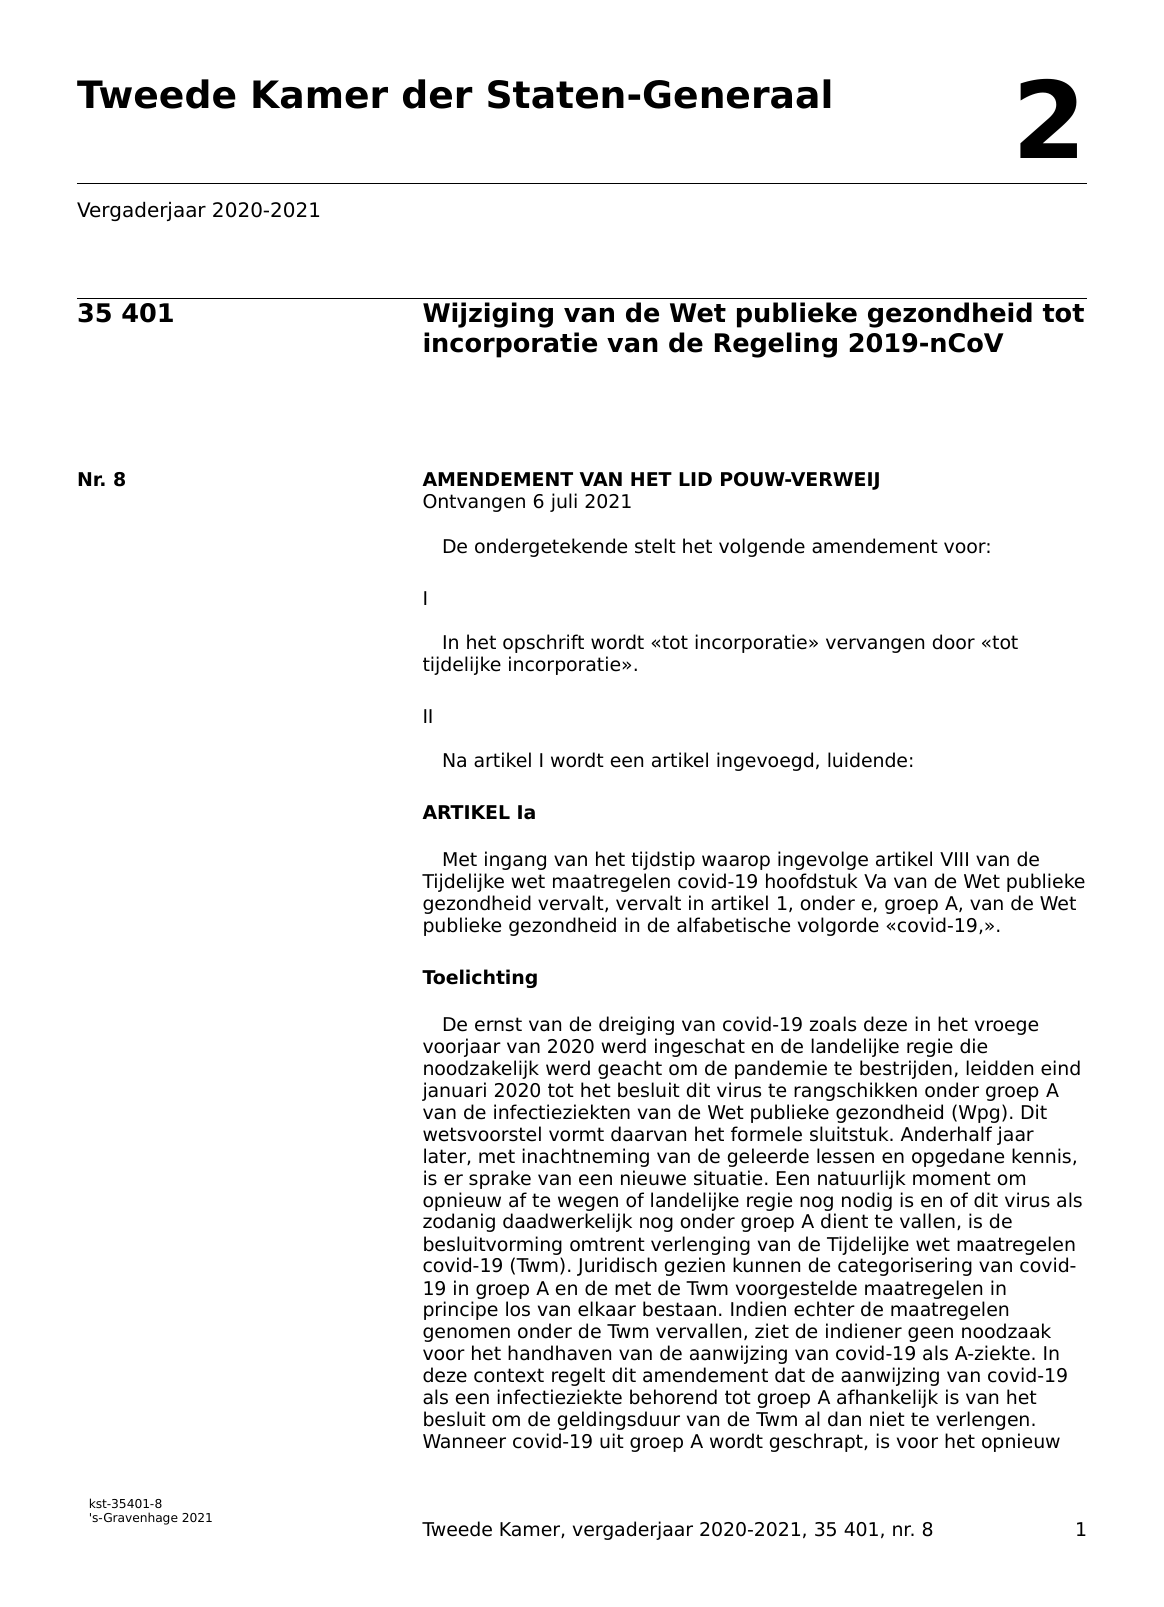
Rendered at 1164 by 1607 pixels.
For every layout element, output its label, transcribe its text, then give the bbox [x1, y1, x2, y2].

text De ondergetekende stelt het volgende amendement voor: [422, 536, 1087, 557]
subtitle Toelichting [422, 967, 1087, 989]
subtitle I [422, 587, 1087, 609]
subtitle 35 401 Wijziging van de Wet publieke gezondheid tot incorporatie van de Regeling 2019-nCoV [77, 299, 1087, 358]
subtitle ARTIKEL Ia [422, 802, 1087, 824]
text Ontvangen 6 juli 2021 [422, 491, 1087, 513]
table_cell Vergaderjaar 2020-2021 [77, 184, 1087, 298]
text In het opschrift wordt «tot incorporatie» vervangen door «tot tijdelijke incorporatie». [422, 632, 1087, 676]
text Met ingang van het tijdstip waarop ingevolge artikel VIII van de Tijdelijke wet maatregelen covid-19 hoofdstuk Va van de Wet publieke gezondheid vervalt, vervalt in artikel 1, onder e, groep A, van de Wet publieke gezondheid in de alfabetische volgorde «covid-19,». [422, 849, 1087, 937]
table_header 2 [886, 59, 1087, 183]
subtitle II [422, 706, 1087, 728]
text kst-35401-8 [88, 1497, 323, 1511]
text 's-Gravenhage 2021 [88, 1511, 323, 1525]
table_header Tweede Kamer der Staten-Generaal [77, 59, 886, 183]
text Na artikel I wordt een artikel ingevoegd, luidende: [422, 750, 1087, 772]
subtitle Nr. 8 AMENDEMENT VAN HET LID POUW-VERWEIJ [77, 469, 1087, 491]
text De ernst van de dreiging van covid-19 zoals deze in het vroege voorjaar van 2020 werd ingeschat en de landelijke regie die noodzakelijk werd geacht om de pandemie te bestrijden, leidden eind januari 2020 tot het besluit dit virus te rangschikken onder groep A van de infectieziekten van de Wet publieke gezondheid (Wpg). Dit wetsvoorstel vormt daarvan het formele sluitstuk. Anderhalf jaar later, met inachtneming van de geleerde lessen en opgedane kennis, is er sprake van een nieuwe situatie. Een natuurlijk moment om opnieuw af te wegen of landelijke regie nog nodig is en of dit virus als zodanig daadwerkelijk nog onder groep A dient te vallen, is de besluitvorming omtrent verlenging van de Tijdelijke wet maatregelen covid-19 (Twm). Juridisch gezien kunnen de categorisering van covid-19 in groep A en de met de Twm voorgestelde maatregelen in principe los van elkaar bestaan. Indien echter de maatregelen genomen onder de Twm vervallen, ziet de indiener geen noodzaak voor het handhaven van de aanwijzing van covid-19 als A-ziekte. In deze context regelt dit amendement dat de aanwijzing van covid-19 als een infectieziekte behorend tot groep A afhankelijk is van het besluit om de geldingsduur van de Twm al dan niet te verlengen. Wanneer covid-19 uit groep A wordt geschrapt, is voor het opnieuw [422, 1014, 1087, 1453]
